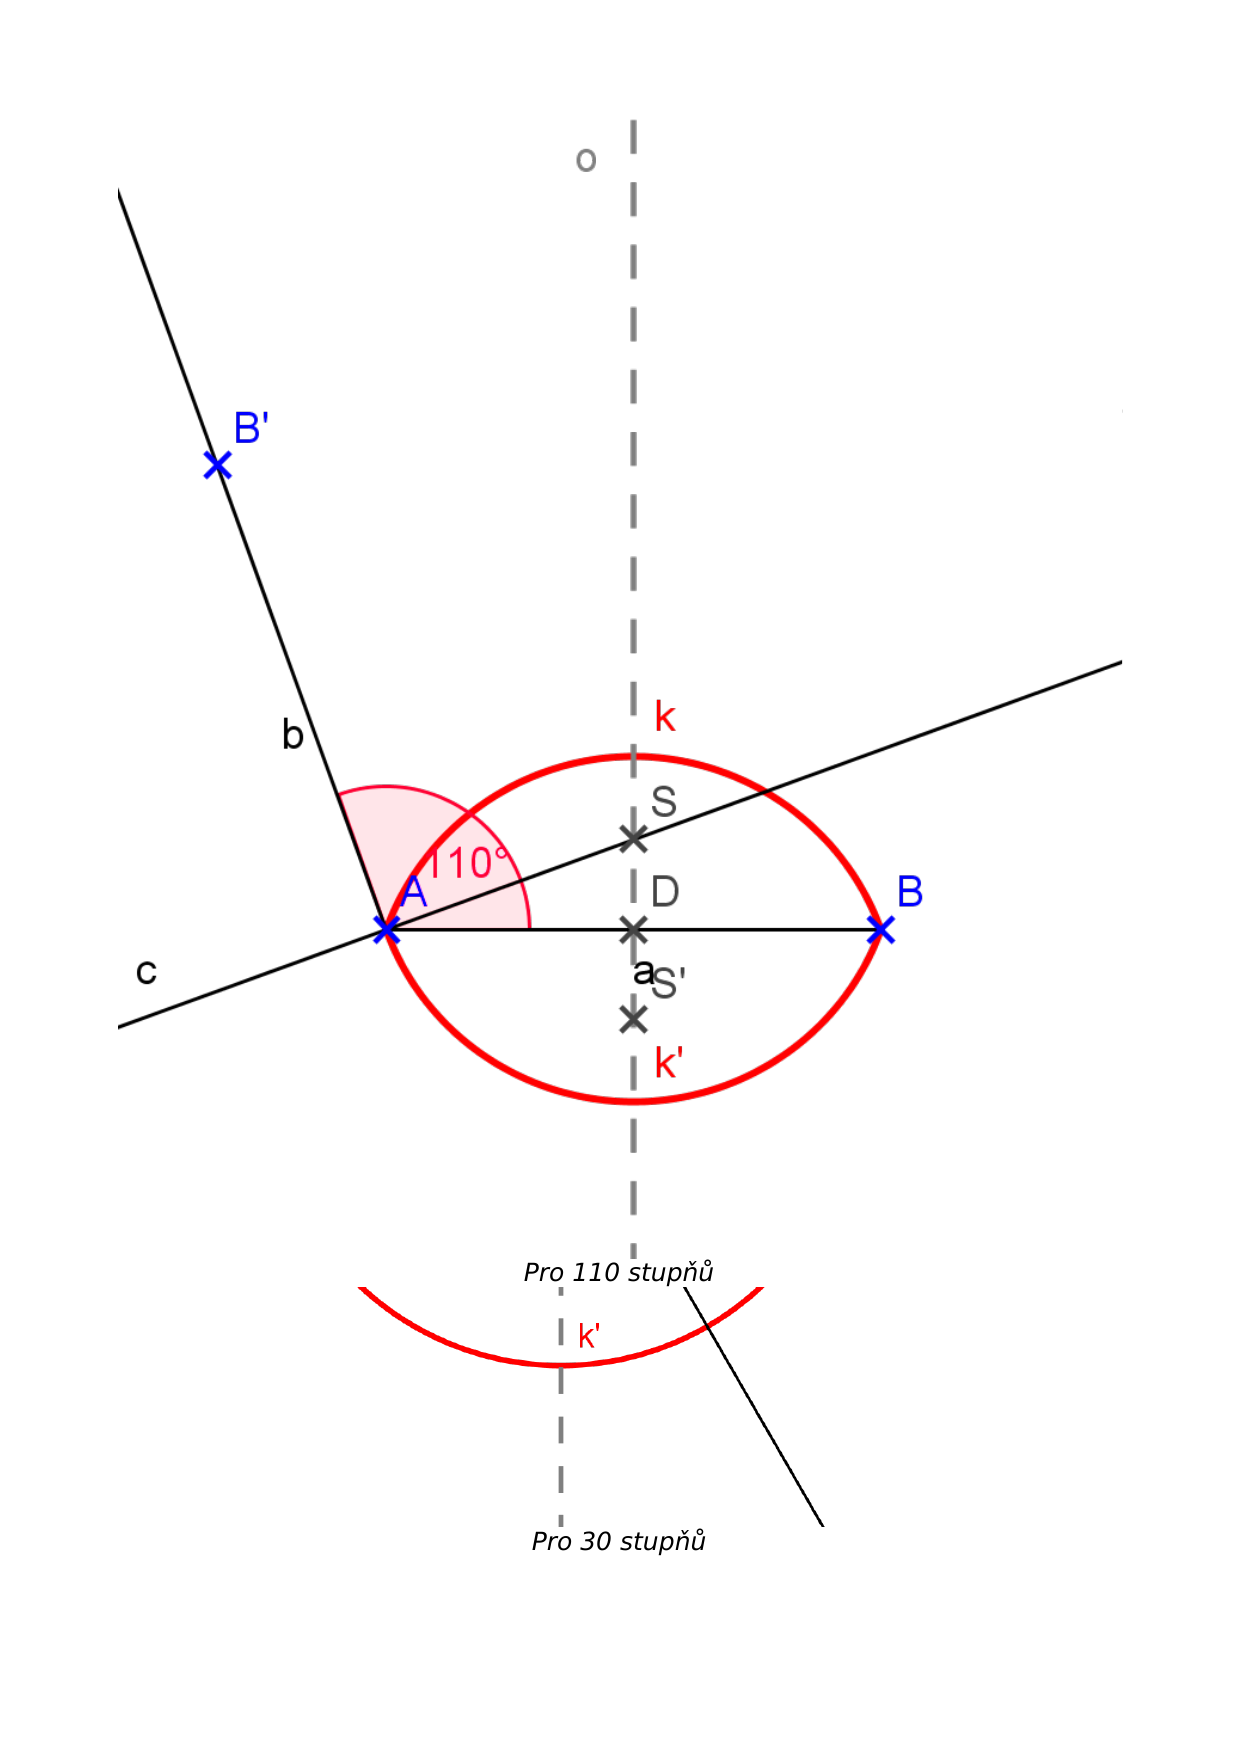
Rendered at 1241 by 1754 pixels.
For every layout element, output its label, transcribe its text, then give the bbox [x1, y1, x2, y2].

text Pro 110 stupňů [118, 1259, 1122, 1287]
picture [118, 118, 1123, 1527]
text Pro 30 stupňů [118, 1527, 1122, 1556]
